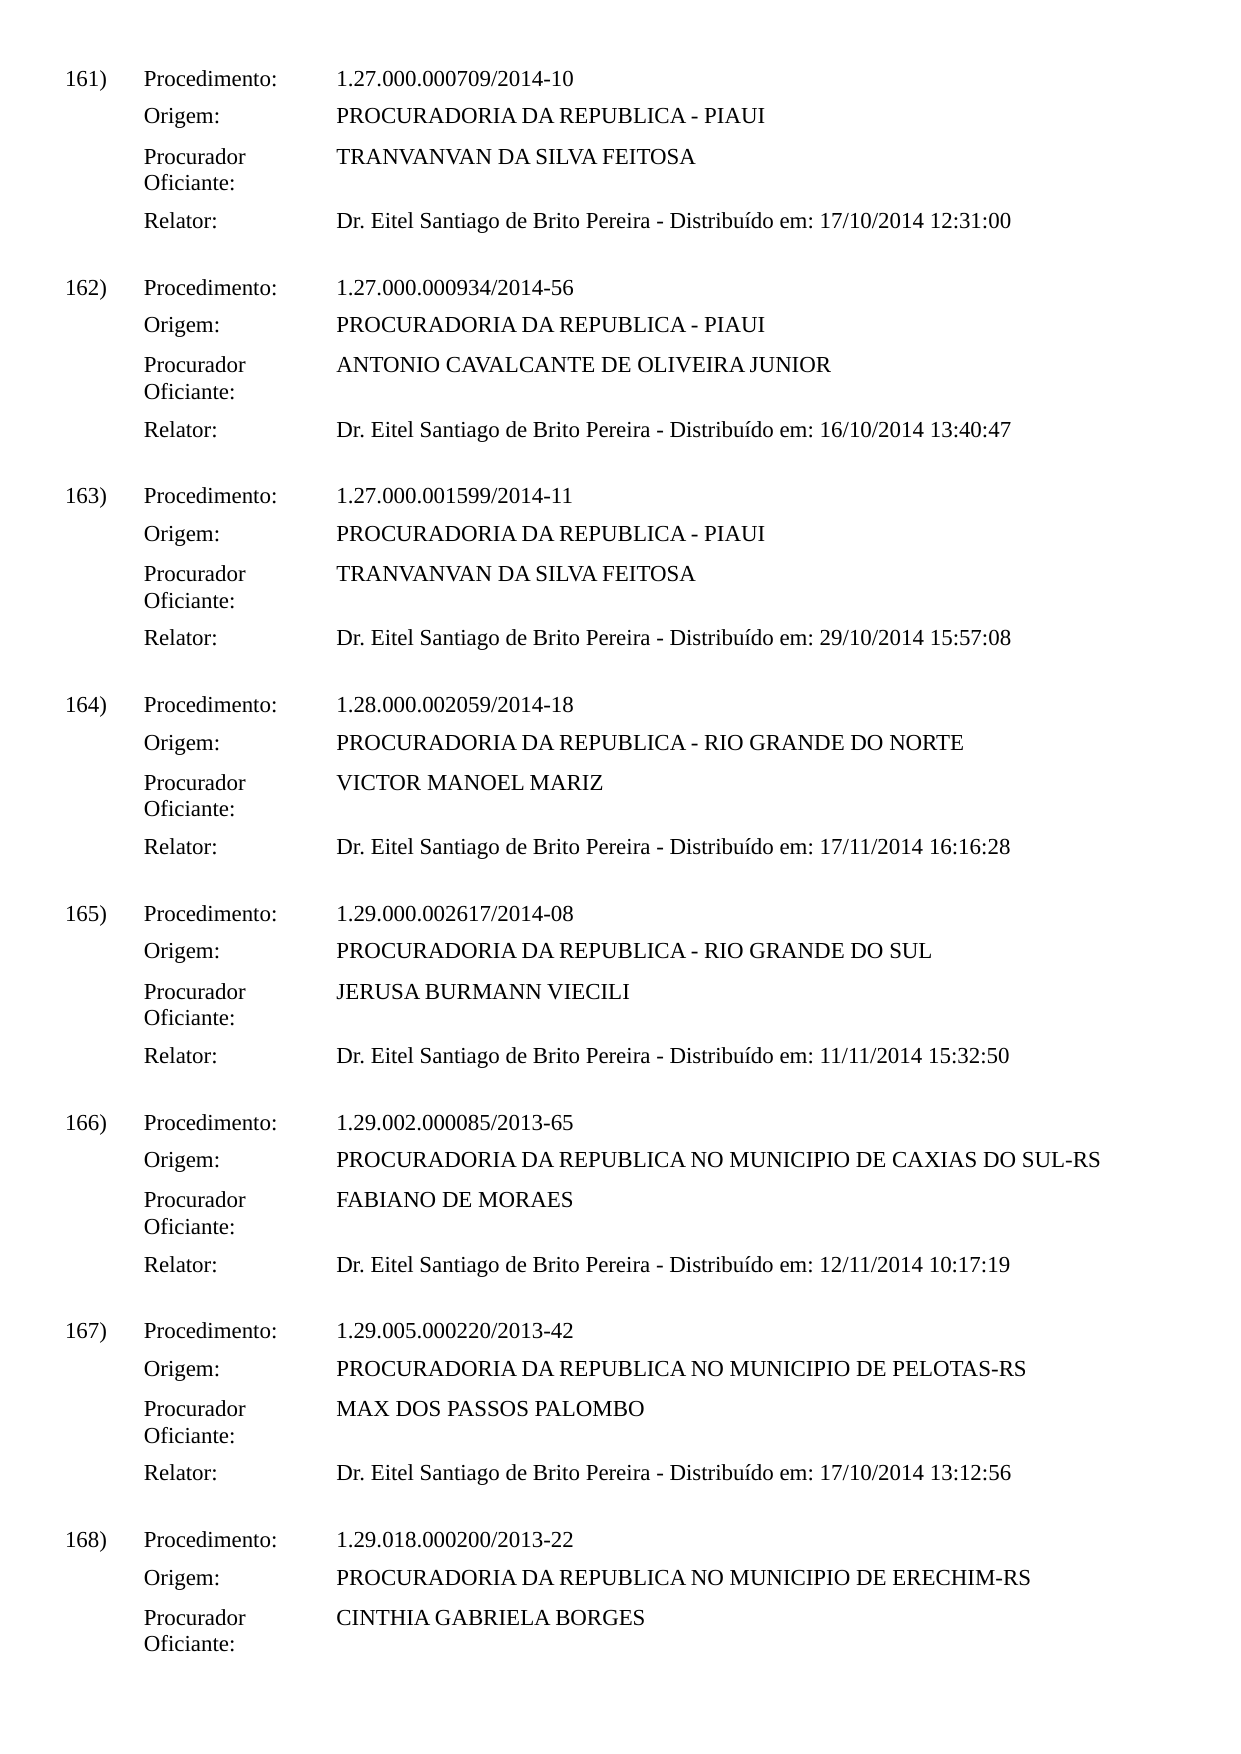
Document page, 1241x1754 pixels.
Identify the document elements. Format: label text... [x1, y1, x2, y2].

table_cell Relator: [138, 410, 330, 450]
table_cell CINTHIA GABRIELA BORGES [330, 1598, 1181, 1662]
table_cell [59, 97, 138, 137]
table_cell Origem: [138, 514, 330, 554]
table_cell VICTOR MANOEL MARIZ [330, 763, 1181, 827]
table_cell [59, 828, 138, 868]
table_cell [59, 201, 138, 241]
table_cell Origem: [138, 1558, 330, 1598]
table_cell Relator: [138, 828, 330, 868]
table_cell ANTONIO CAVALCANTE DE OLIVEIRA JUNIOR [330, 346, 1181, 410]
table_header 1.29.000.002617/2014-08 [330, 894, 1181, 932]
table_cell [59, 1036, 138, 1076]
table_cell Dr. Eitel Santiago de Brito Pereira - Distribuído em: 12/11/2014 10:17:19 [330, 1245, 1181, 1285]
table_cell JERUSA BURMANN VIECILI [330, 972, 1181, 1036]
table_cell TRANVANVAN DA SILVA FEITOSA [330, 137, 1181, 201]
table_cell Procurador Oficiante: [138, 1390, 330, 1454]
table_cell [59, 514, 138, 554]
table_header Procedimento: [138, 894, 330, 932]
table_cell MAX DOS PASSOS PALOMBO [330, 1390, 1181, 1454]
table_cell [59, 1558, 138, 1598]
table_header Procedimento: [138, 1312, 330, 1349]
table_header 162) [59, 268, 138, 306]
table_header Procedimento: [138, 59, 330, 97]
table_cell [59, 619, 138, 659]
table_cell PROCURADORIA DA REPUBLICA NO MUNICIPIO DE PELOTAS-RS [330, 1349, 1181, 1389]
table_cell [59, 137, 138, 201]
table_cell [59, 555, 138, 619]
table_cell Relator: [138, 1036, 330, 1076]
table_cell PROCURADORIA DA REPUBLICA - PIAUI [330, 514, 1181, 554]
table_cell PROCURADORIA DA REPUBLICA - PIAUI [330, 97, 1181, 137]
table_cell [59, 723, 138, 763]
table_cell Origem: [138, 932, 330, 972]
table_header Procedimento: [138, 1103, 330, 1141]
table_cell [59, 410, 138, 450]
table_header 165) [59, 894, 138, 932]
table_cell [59, 1598, 138, 1662]
table_cell Origem: [138, 97, 330, 137]
table_cell Procurador Oficiante: [138, 1598, 330, 1662]
table_cell Dr. Eitel Santiago de Brito Pereira - Distribuído em: 11/11/2014 15:32:50 [330, 1036, 1181, 1076]
table_header 167) [59, 1312, 138, 1349]
table_cell [59, 1390, 138, 1454]
table_cell Dr. Eitel Santiago de Brito Pereira - Distribuído em: 29/10/2014 15:57:08 [330, 619, 1181, 659]
table_cell Origem: [138, 1141, 330, 1181]
table_cell Procurador Oficiante: [138, 972, 330, 1036]
table_cell Relator: [138, 1454, 330, 1494]
table_cell Dr. Eitel Santiago de Brito Pereira - Distribuído em: 16/10/2014 13:40:47 [330, 410, 1181, 450]
table_header 1.27.000.000934/2014-56 [330, 268, 1181, 306]
table_cell PROCURADORIA DA REPUBLICA - PIAUI [330, 306, 1181, 346]
table_cell [59, 1141, 138, 1181]
table_header 1.29.018.000200/2013-22 [330, 1520, 1181, 1558]
table_cell [59, 763, 138, 827]
table_cell Procurador Oficiante: [138, 1181, 330, 1245]
table_cell Procurador Oficiante: [138, 763, 330, 827]
table_cell [59, 1349, 138, 1389]
table_header 166) [59, 1103, 138, 1141]
table_cell Origem: [138, 1349, 330, 1389]
table_cell Procurador Oficiante: [138, 137, 330, 201]
table_cell [59, 306, 138, 346]
table_header 1.29.005.000220/2013-42 [330, 1312, 1181, 1349]
table_header 1.29.002.000085/2013-65 [330, 1103, 1181, 1141]
table_cell PROCURADORIA DA REPUBLICA NO MUNICIPIO DE CAXIAS DO SUL-RS [330, 1141, 1181, 1181]
table_cell Relator: [138, 619, 330, 659]
table_cell Dr. Eitel Santiago de Brito Pereira - Distribuído em: 17/10/2014 12:31:00 [330, 201, 1181, 241]
table_header 1.27.000.000709/2014-10 [330, 59, 1181, 97]
table_header Procedimento: [138, 477, 330, 514]
table_cell [59, 932, 138, 972]
table_header 168) [59, 1520, 138, 1558]
table_cell [59, 972, 138, 1036]
table_cell Relator: [138, 1245, 330, 1285]
table_cell [59, 1181, 138, 1245]
table_cell [59, 1454, 138, 1494]
table_header Procedimento: [138, 268, 330, 306]
table_header 1.28.000.002059/2014-18 [330, 685, 1181, 723]
table_cell Relator: [138, 201, 330, 241]
table_cell [59, 346, 138, 410]
table_header Procedimento: [138, 1520, 330, 1558]
table_cell Procurador Oficiante: [138, 555, 330, 619]
table_cell FABIANO DE MORAES [330, 1181, 1181, 1245]
table_cell Origem: [138, 306, 330, 346]
table_cell Procurador Oficiante: [138, 346, 330, 410]
table_cell PROCURADORIA DA REPUBLICA NO MUNICIPIO DE ERECHIM-RS [330, 1558, 1181, 1598]
table_cell [59, 1245, 138, 1285]
table_cell Origem: [138, 723, 330, 763]
table_cell PROCURADORIA DA REPUBLICA - RIO GRANDE DO SUL [330, 932, 1181, 972]
table_header 161) [59, 59, 138, 97]
table_header 163) [59, 477, 138, 514]
table_cell Dr. Eitel Santiago de Brito Pereira - Distribuído em: 17/11/2014 16:16:28 [330, 828, 1181, 868]
table_cell PROCURADORIA DA REPUBLICA - RIO GRANDE DO NORTE [330, 723, 1181, 763]
table_header 164) [59, 685, 138, 723]
table_cell TRANVANVAN DA SILVA FEITOSA [330, 555, 1181, 619]
table_header 1.27.000.001599/2014-11 [330, 477, 1181, 514]
table_cell Dr. Eitel Santiago de Brito Pereira - Distribuído em: 17/10/2014 13:12:56 [330, 1454, 1181, 1494]
table_header Procedimento: [138, 685, 330, 723]
